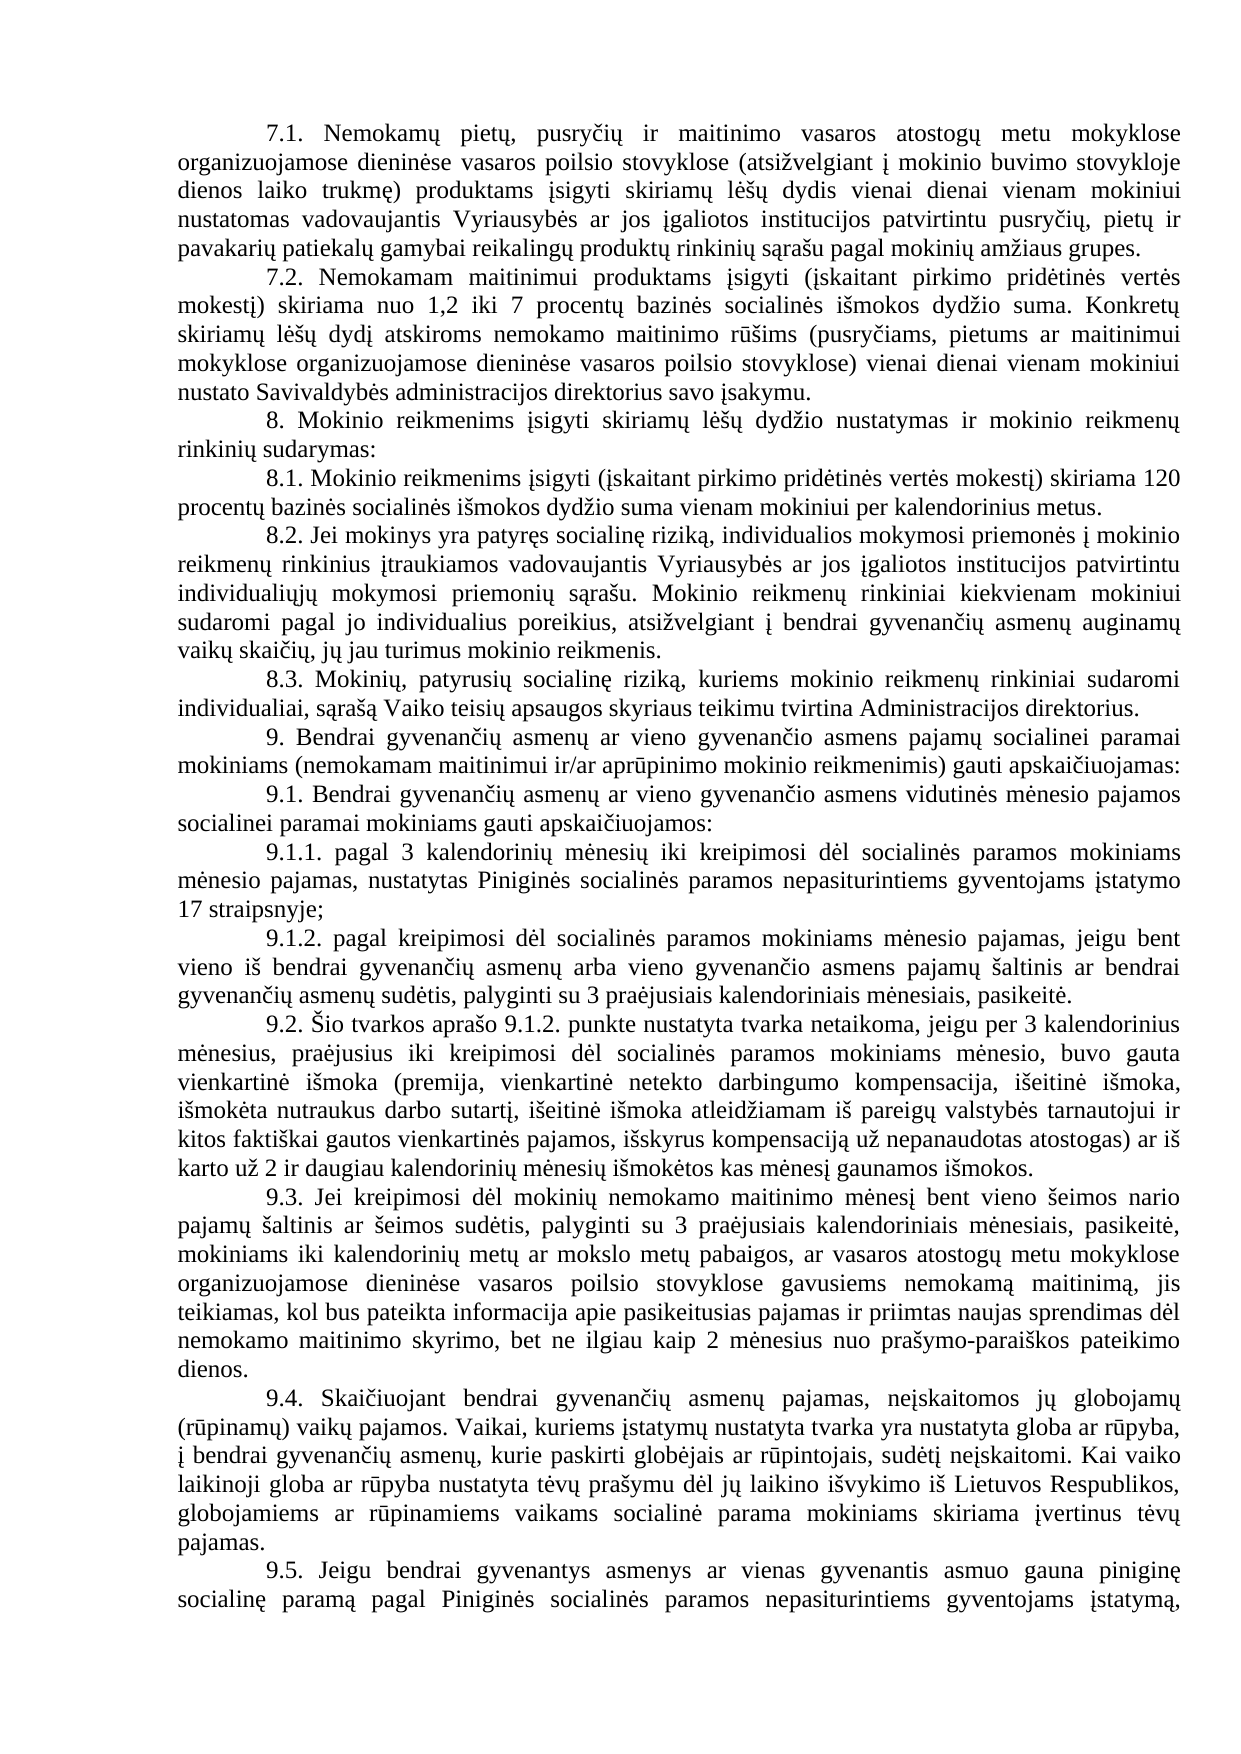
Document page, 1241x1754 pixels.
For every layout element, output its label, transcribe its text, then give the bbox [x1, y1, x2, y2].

text 7.2. Nemokamam maitinimui produktams įsigyti (įskaitant pirkimo pridėtinės vertės mokestį) skiriama nuo 1,2 iki 7 procentų bazinės socialinės išmokos dydžio suma. Konkretų skiriamų lėšų dydį atskiroms nemokamo maitinimo rūšims (pusryčiams, pietums ar maitinimui mokyklose organizuojamose dieninėse vasaros poilsio stovyklose) vienai dienai vienam mokiniui nustato Savivaldybės administracijos direktorius savo įsakymu. [177, 262, 1181, 406]
text 8.3. Mokinių, patyrusių socialinę riziką, kuriems mokinio reikmenų rinkiniai sudaromi individualiai, sąrašą Vaiko teisių apsaugos skyriaus teikimu tvirtina Administracijos direktorius. [177, 664, 1181, 722]
text 9.4. Skaičiuojant bendrai gyvenančių asmenų pajamas, neįskaitomos jų globojamų (rūpinamų) vaikų pajamos. Vaikai, kuriems įstatymų nustatyta tvarka yra nustatyta globa ar rūpyba, į bendrai gyvenančių asmenų, kurie paskirti globėjais ar rūpintojais, sudėtį neįskaitomi. Kai vaiko laikinoji globa ar rūpyba nustatyta tėvų prašymu dėl jų laikino išvykimo iš Lietuvos Respublikos, globojamiems ar rūpinamiems vaikams socialinė parama mokiniams skiriama įvertinus tėvų pajamas. [177, 1383, 1181, 1556]
text 8.1. Mokinio reikmenims įsigyti (įskaitant pirkimo pridėtinės vertės mokestį) skiriama 120 procentų bazinės socialinės išmokos dydžio suma vienam mokiniui per kalendorinius metus. [177, 463, 1181, 521]
text 9.2. Šio tvarkos aprašo 9.1.2. punkte nustatyta tvarka netaikoma, jeigu per 3 kalendorinius mėnesius, praėjusius iki kreipimosi dėl socialinės paramos mokiniams mėnesio, buvo gauta vienkartinė išmoka (premija, vienkartinė netekto darbingumo kompensacija, išeitinė išmoka, išmokėta nutraukus darbo sutartį, išeitinė išmoka atleidžiamam iš pareigų valstybės tarnautojui ir kitos faktiškai gautos vienkartinės pajamos, išskyrus kompensaciją už nepanaudotas atostogas) ar iš karto už 2 ir daugiau kalendorinių mėnesių išmokėtos kas mėnesį gaunamos išmokos. [177, 1009, 1181, 1182]
text 9.3. Jei kreipimosi dėl mokinių nemokamo maitinimo mėnesį bent vieno šeimos nario pajamų šaltinis ar šeimos sudėtis, palyginti su 3 praėjusiais kalendoriniais mėnesiais, pasikeitė, mokiniams iki kalendorinių metų ar mokslo metų pabaigos, ar vasaros atostogų metu mokyklose organizuojamose dieninėse vasaros poilsio stovyklose gavusiems nemokamą maitinimą, jis teikiamas, kol bus pateikta informacija apie pasikeitusias pajamas ir priimtas naujas sprendimas dėl nemokamo maitinimo skyrimo, bet ne ilgiau kaip 2 mėnesius nuo prašymo-paraiškos pateikimo dienos. [177, 1182, 1181, 1383]
text 8.2. Jei mokinys yra patyręs socialinę riziką, individualios mokymosi priemonės į mokinio reikmenų rinkinius įtraukiamos vadovaujantis Vyriausybės ar jos įgaliotos institucijos patvirtintu individualiųjų mokymosi priemonių sąrašu. Mokinio reikmenų rinkiniai kiekvienam mokiniui sudaromi pagal jo individualius poreikius, atsižvelgiant į bendrai gyvenančių asmenų auginamų vaikų skaičių, jų jau turimus mokinio reikmenis. [177, 521, 1181, 664]
text 9. Bendrai gyvenančių asmenų ar vieno gyvenančio asmens pajamų socialinei paramai mokiniams (nemokamam maitinimui ir/ar aprūpinimo mokinio reikmenimis) gauti apskaičiuojamas: [177, 722, 1181, 779]
text 8. Mokinio reikmenims įsigyti skiriamų lėšų dydžio nustatymas ir mokinio reikmenų rinkinių sudarymas: [177, 406, 1181, 463]
text 7.1. Nemokamų pietų, pusryčių ir maitinimo vasaros atostogų metu mokyklose organizuojamose dieninėse vasaros poilsio stovyklose (atsižvelgiant į mokinio buvimo stovykloje dienos laiko trukmę) produktams įsigyti skiriamų lėšų dydis vienai dienai vienam mokiniui nustatomas vadovaujantis Vyriausybės ar jos įgaliotos institucijos patvirtintu pusryčių, pietų ir pavakarių patiekalų gamybai reikalingų produktų rinkinių sąrašu pagal mokinių amžiaus grupes. [177, 118, 1181, 262]
text 9.1.1. pagal 3 kalendorinių mėnesių iki kreipimosi dėl socialinės paramos mokiniams mėnesio pajamas, nustatytas Piniginės socialinės paramos nepasiturintiems gyventojams įstatymo 17 straipsnyje; [177, 837, 1181, 923]
text 9.1.2. pagal kreipimosi dėl socialinės paramos mokiniams mėnesio pajamas, jeigu bent vieno iš bendrai gyvenančių asmenų arba vieno gyvenančio asmens pajamų šaltinis ar bendrai gyvenančių asmenų sudėtis, palyginti su 3 praėjusiais kalendoriniais mėnesiais, pasikeitė. [177, 923, 1181, 1009]
text 9.5. Jeigu bendrai gyvenantys asmenys ar vienas gyvenantis asmuo gauna piniginę socialinę paramą pagal Piniginės socialinės paramos nepasiturintiems gyventojams įstatymą, [177, 1556, 1181, 1613]
text 9.1. Bendrai gyvenančių asmenų ar vieno gyvenančio asmens vidutinės mėnesio pajamos socialinei paramai mokiniams gauti apskaičiuojamos: [177, 779, 1181, 837]
